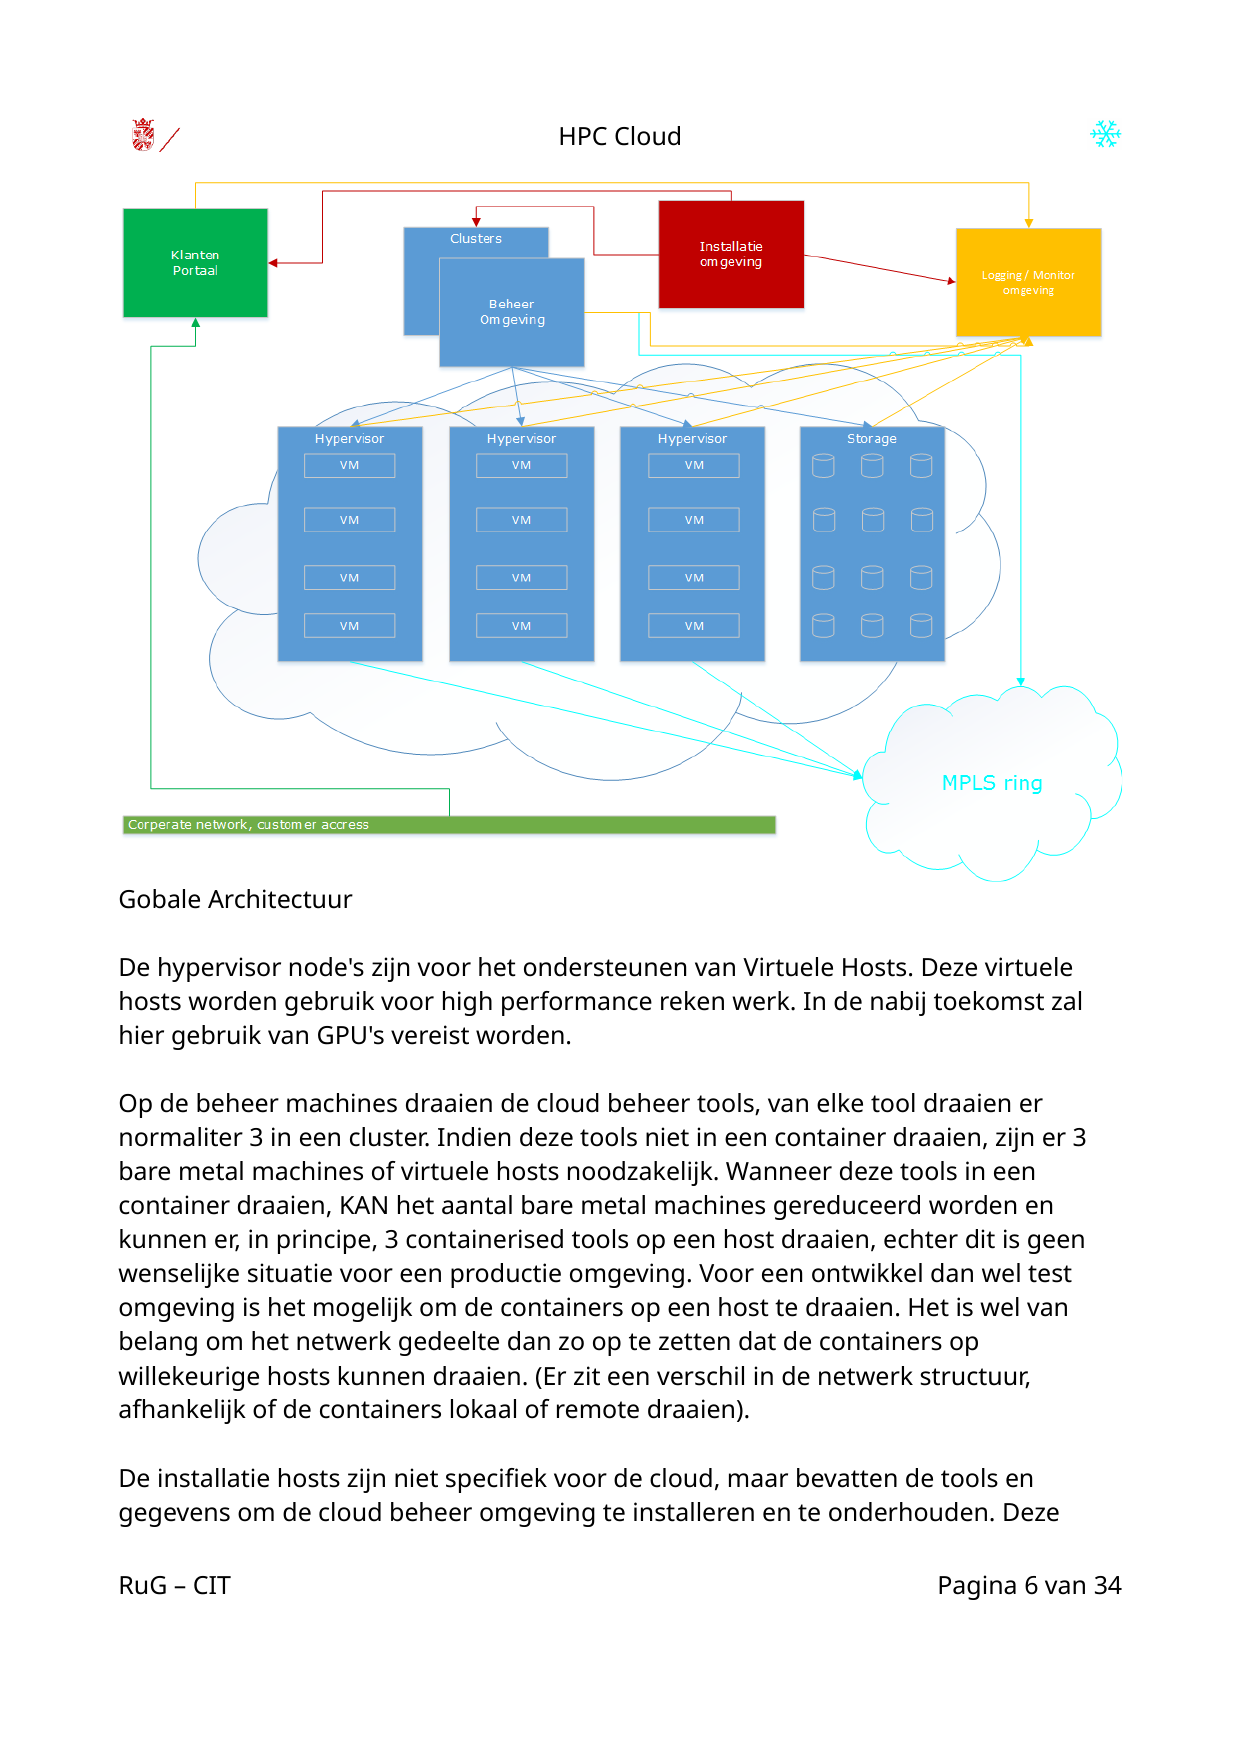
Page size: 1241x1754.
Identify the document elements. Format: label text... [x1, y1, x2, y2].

text De installatie hosts zijn niet specifiek voor de cloud, maar bevatten de tools en gegevens om de cloud beheer omgeving te installeren en te onderhouden. Deze [118, 1460, 1122, 1528]
picture [118, 181, 1123, 882]
text De hypervisor node's zijn voor het ondersteunen van Virtuele Hosts. Deze virtuele hosts worden gebruik voor high performance reken werk. In de nabij toekomst zal hier gebruik van GPU's vereist worden. [118, 949, 1122, 1052]
picture [132, 118, 182, 152]
text Gobale Architectuur [118, 882, 1122, 915]
text Op de beheer machines draaien de cloud beheer tools, van elke tool draaien er normaliter 3 in een cluster. Indien deze tools niet in een container draaien, zijn er 3 bare metal machines of virtuele hosts noodzakelijk. Wanneer deze tools in een container draaien, KAN het aantal bare metal machines gereduceerd worden en kunnen er, in principe, 3 containerised tools op een host draaien, echter dit is geen wenselijke situatie voor een productie omgeving. Voor een ontwikkel dan wel test omgeving is het mogelijk om de containers op een host te draaien. Het is wel van belang om het netwerk gedeelte dan zo op te zetten dat de containers op willekeurige hosts kunnen draaien. (Er zit een verschil in de netwerk structuur, afhankelijk of de containers lokaal of remote draaien). [118, 1086, 1122, 1426]
picture [1087, 118, 1123, 150]
